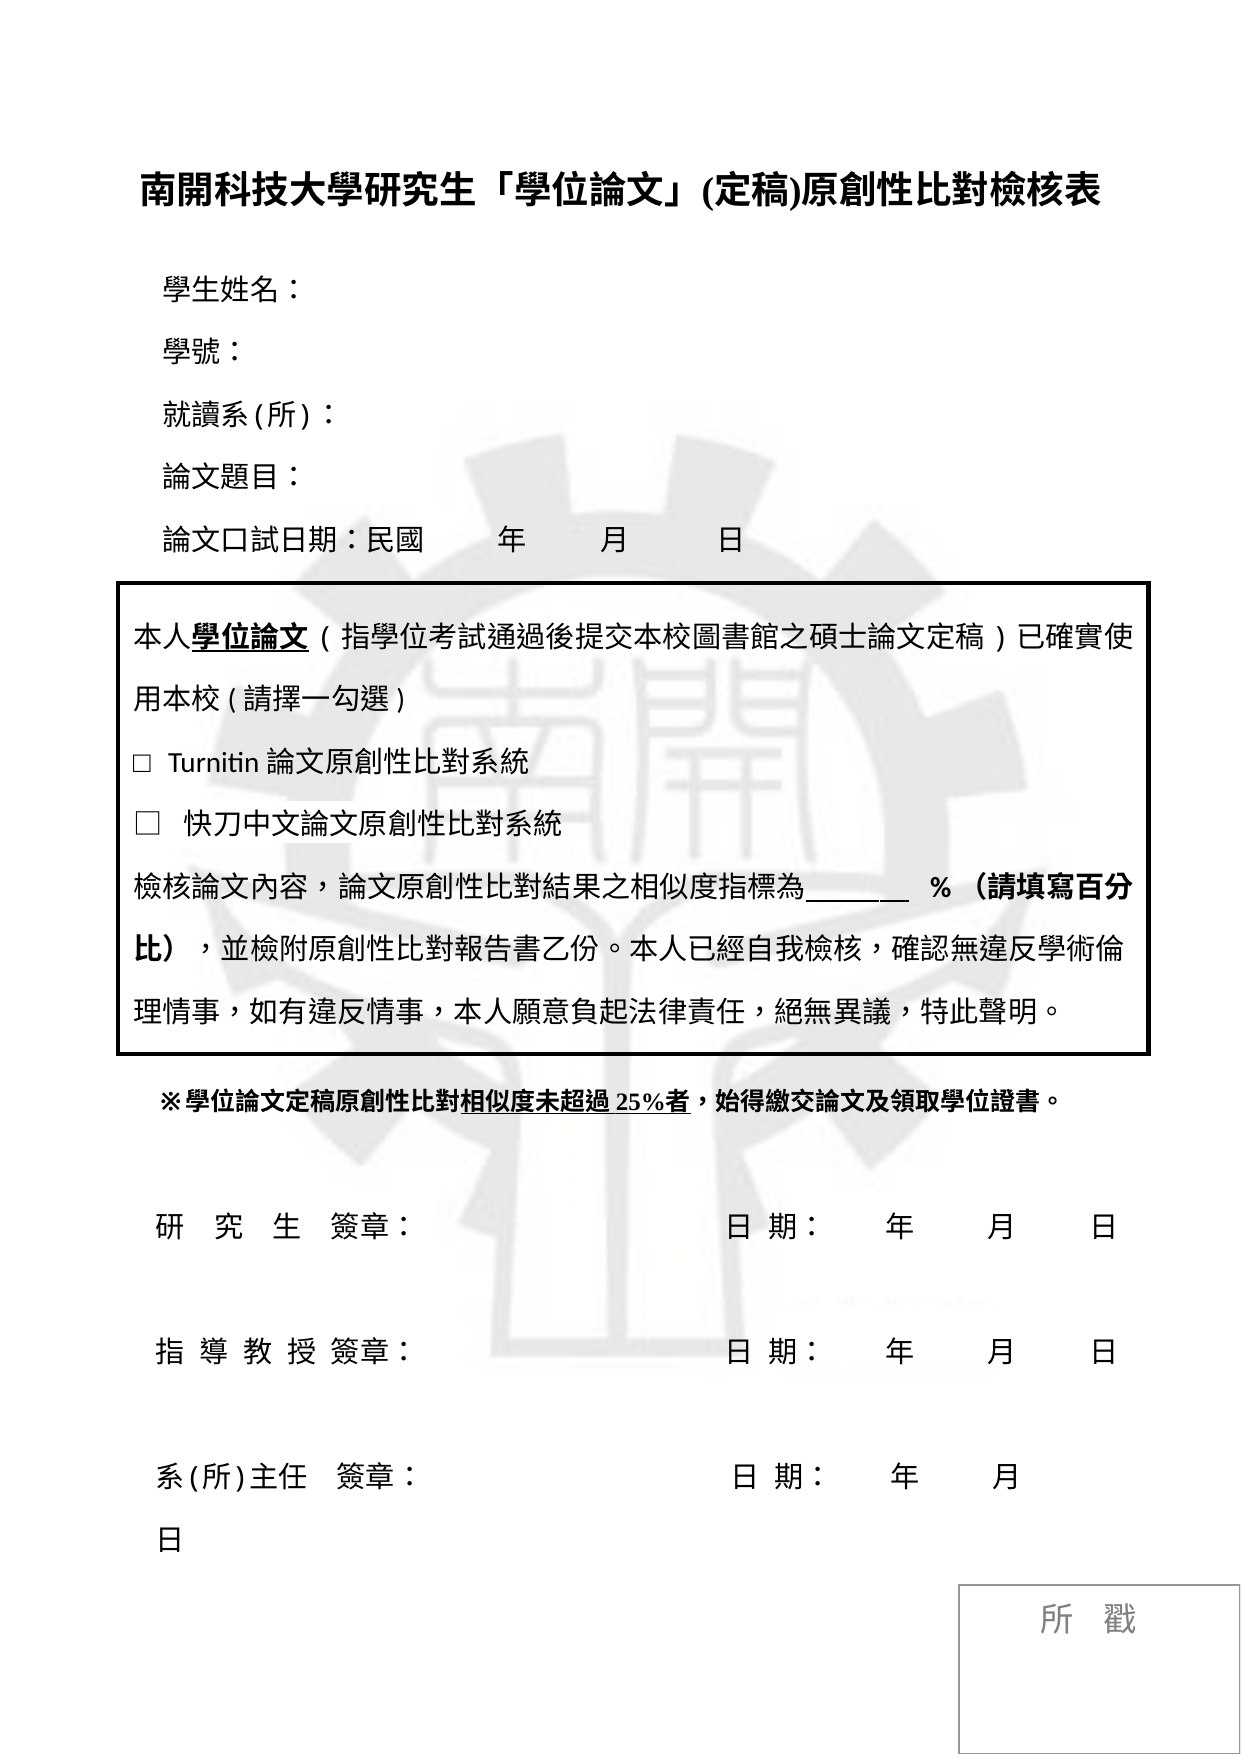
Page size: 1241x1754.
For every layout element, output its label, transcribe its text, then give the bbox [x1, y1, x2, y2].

text 系(所)主任 簽章： 日 期： 年 月 日 [156, 1433, 1122, 1558]
text 論文題目： [1092, 433, 1123, 496]
text ※學位論文定稿原創性比對相似度未超過25%者，始得繳交論文及領取學位證書。 [1092, 1058, 1122, 1121]
text 南開科技大學研究生「學位論文」(定稿)原創性比對檢核表 [118, 146, 1122, 208]
text 論文口試日期：民國 年 月 日 [118, 496, 148, 558]
text 學生姓名： [118, 246, 1123, 308]
text 論文題目： [118, 433, 148, 496]
text 論文口試日期：民國 年 月 日 [1092, 496, 1123, 558]
text 指 導 教 授 簽章： 日 期： 年 月 日 [1092, 1308, 1122, 1371]
text 學號： [118, 308, 1123, 371]
text 研 究 生 簽章： 日 期： 年 月 日 [1092, 1183, 1122, 1246]
text 就讀系(所)： [118, 371, 1123, 433]
